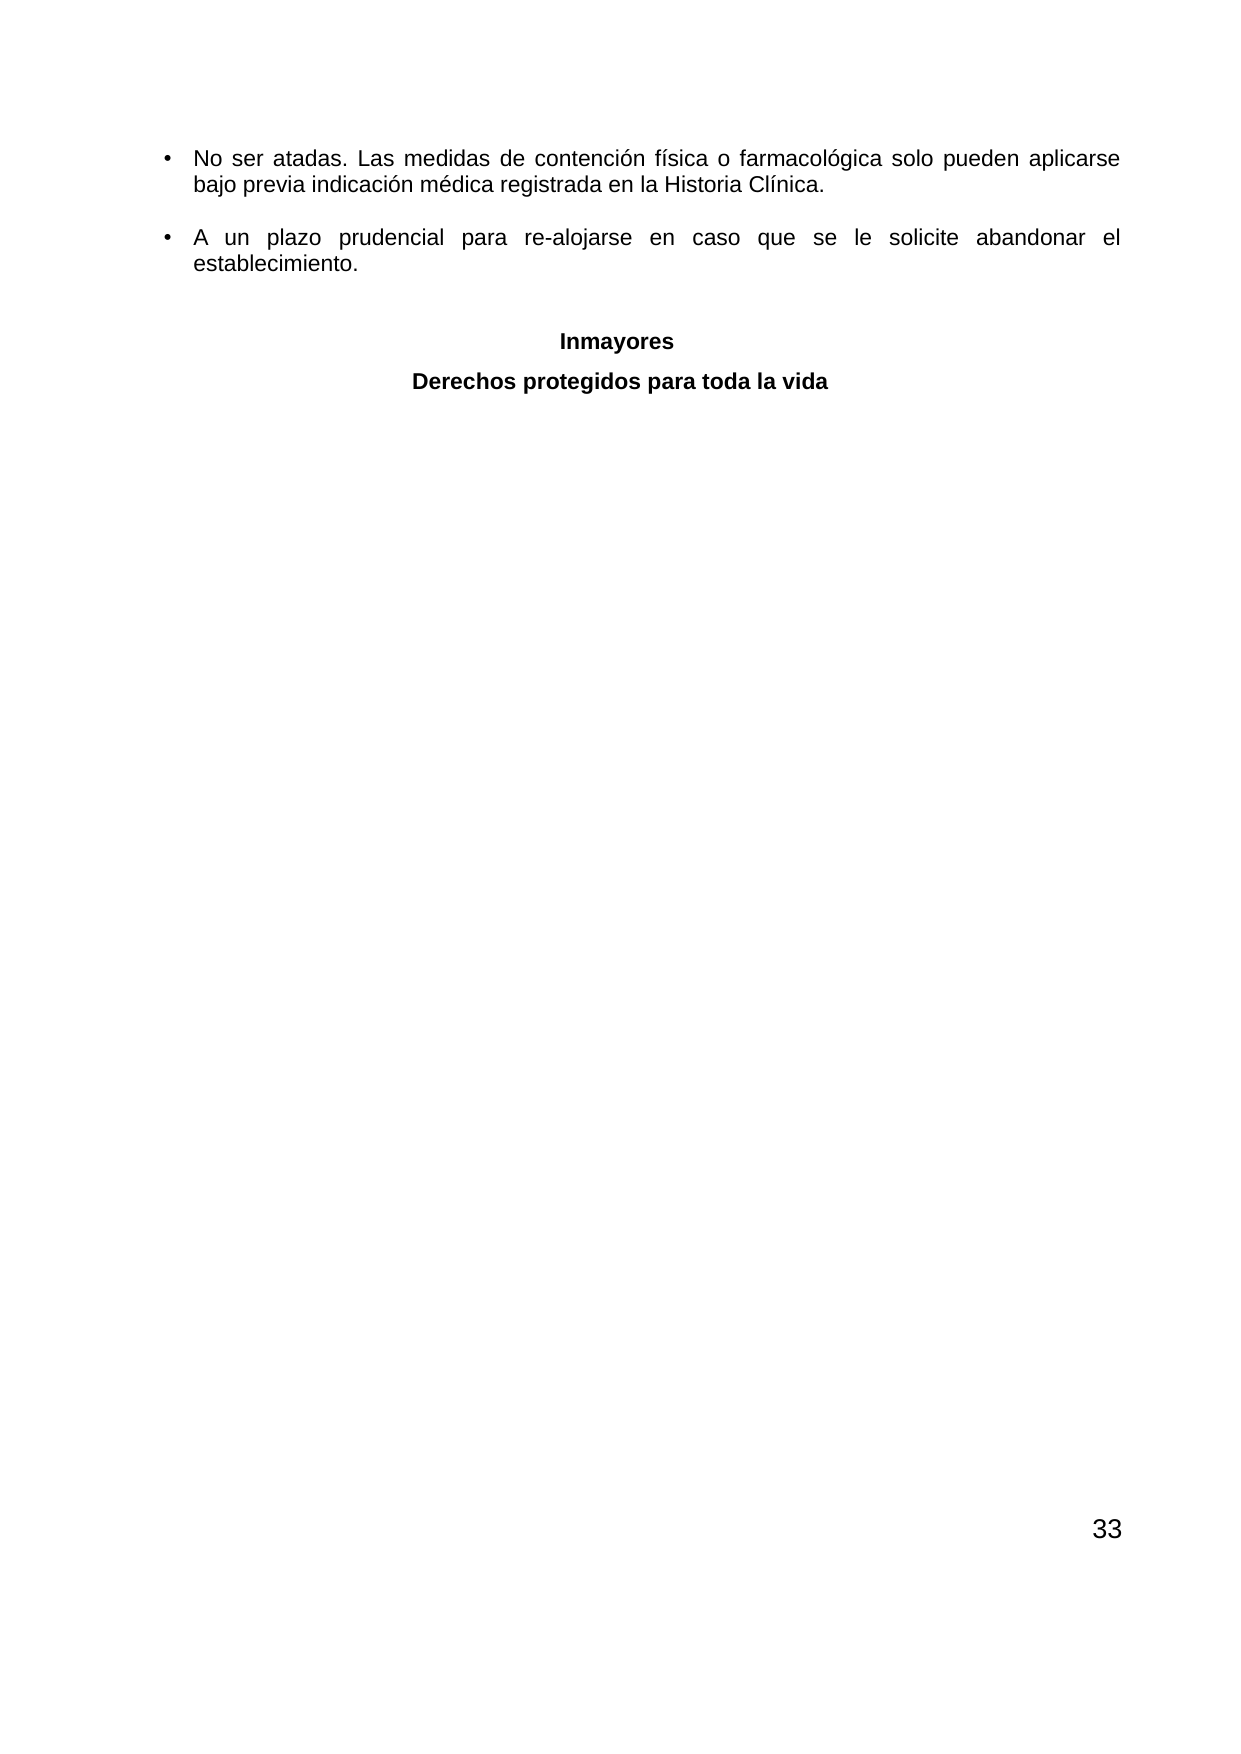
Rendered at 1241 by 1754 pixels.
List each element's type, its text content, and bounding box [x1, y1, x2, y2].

text Inmayores Derechos protegidos para toda la vida [118, 328, 1122, 394]
list A un plazo prudencial para re-alojarse en caso que se le solicite abandonar el establecimiento. [164, 223, 1122, 276]
list No ser atadas. Las medidas de contención física o farmacológica solo pueden aplicarse bajo previa indicación médica registrada en la Historia Clínica. [164, 144, 1122, 197]
text 33 [118, 1513, 1122, 1544]
